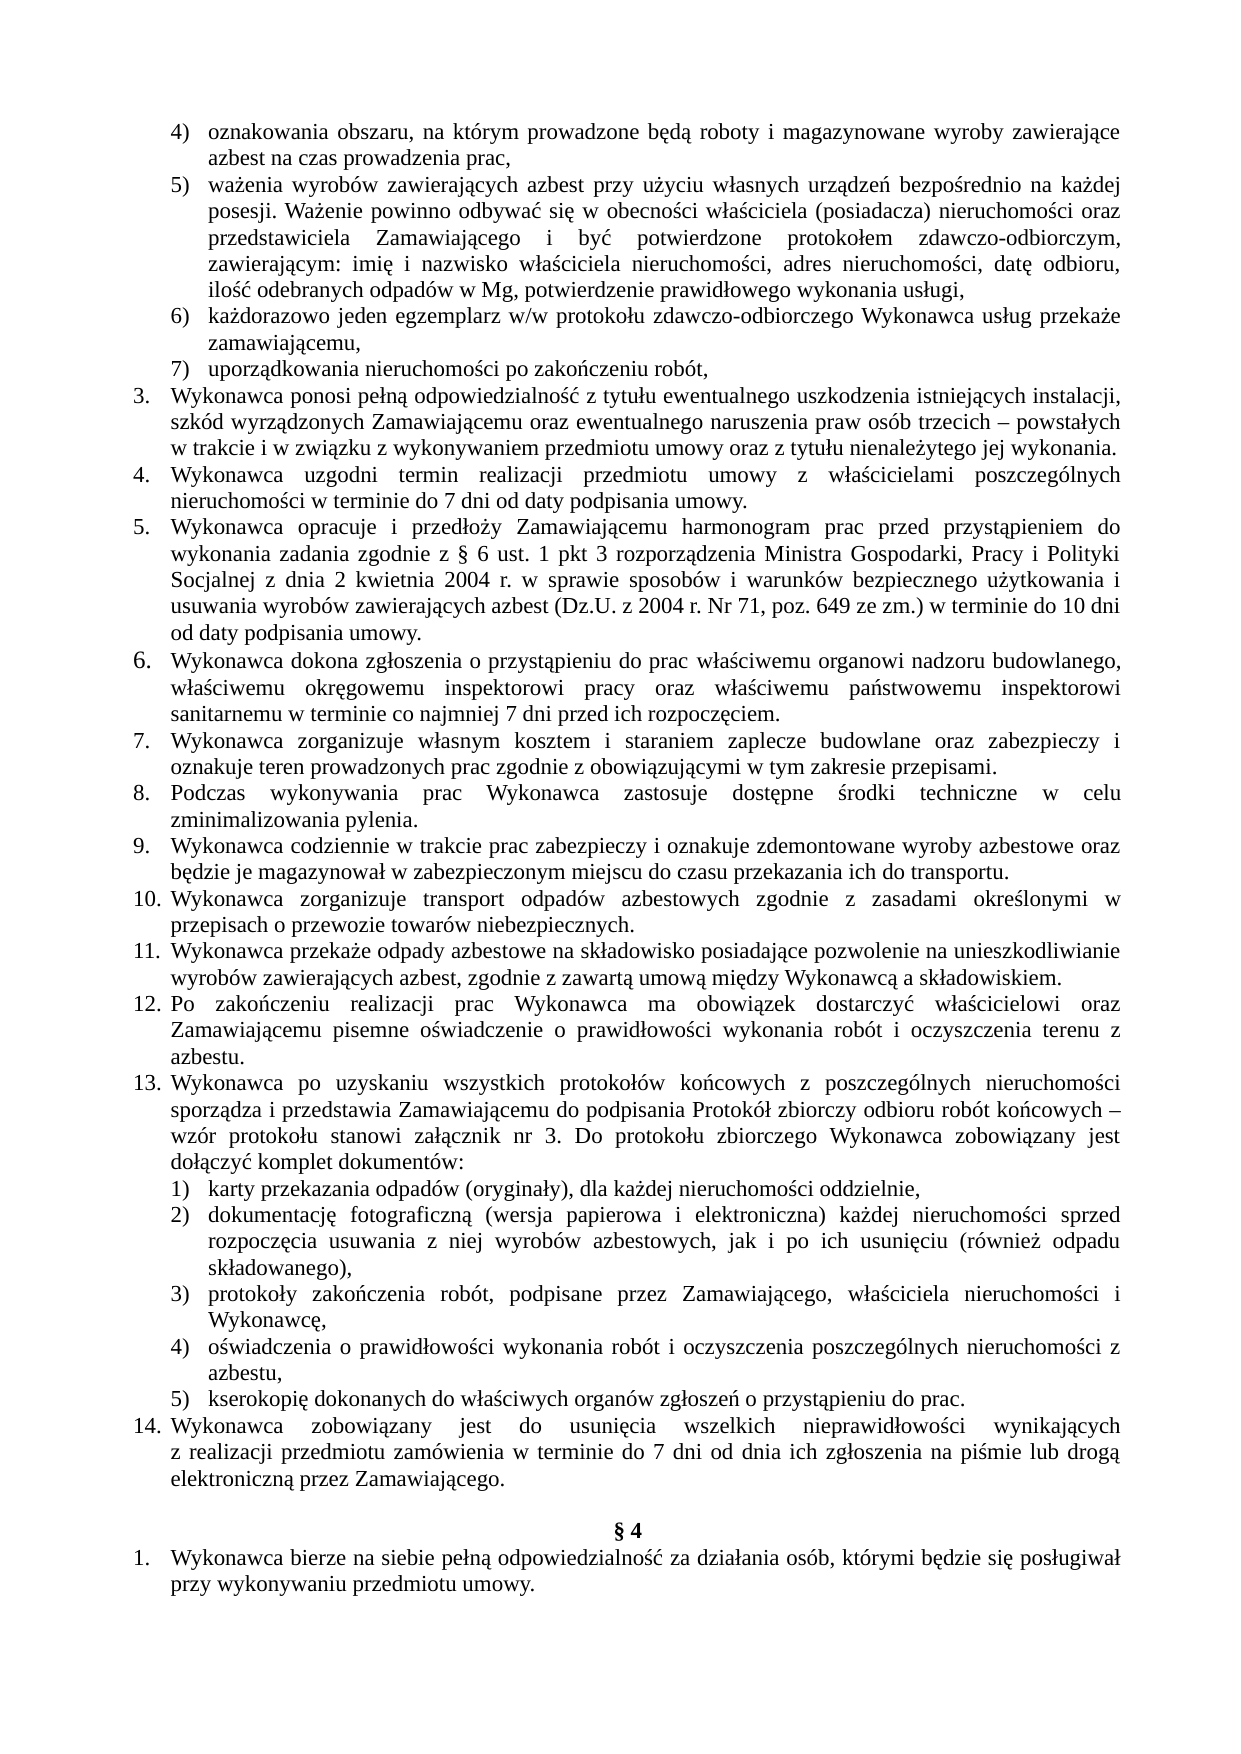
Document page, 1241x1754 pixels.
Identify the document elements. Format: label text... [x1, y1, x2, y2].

list uporządkowania nieruchomości po zakończeniu robót, [170, 355, 1122, 382]
list karty przekazania odpadów (oryginały), dla każdej nieruchomości oddzielnie, [170, 1175, 1122, 1201]
list Wykonawca po uzyskaniu wszystkich protokołów końcowych z poszczególnych nieruchomości sporządza i przedstawia Zamawiającemu do podpisania Protokół zbiorczy odbioru robót końcowych – wzór protokołu stanowi załącznik nr 3. Do protokołu zbiorczego Wykonawca zobowiązany jest dołączyć komplet dokumentów: [133, 1069, 1122, 1175]
list Wykonawca bierze na siebie pełną odpowiedzialność za działania osób, którymi będzie się posługiwał przy wykonywaniu przedmiotu umowy. [133, 1544, 1122, 1596]
list Wykonawca zorganizuje własnym kosztem i staraniem zaplecze budowlane oraz zabezpieczy i oznakuje teren prowadzonych prac zgodnie z obowiązującymi w tym zakresie przepisami. [133, 727, 1122, 779]
list każdorazowo jeden egzemplarz w/w protokołu zdawczo-odbiorczego Wykonawca usług przekaże zamawiającemu, [170, 303, 1122, 355]
list oznakowania obszaru, na którym prowadzone będą roboty i magazynowane wyroby zawierające azbest na czas prowadzenia prac, [170, 118, 1122, 171]
list ważenia wyrobów zawierających azbest przy użyciu własnych urządzeń bezpośrednio na każdej posesji. Ważenie powinno odbywać się w obecności właściciela (posiadacza) nieruchomości oraz przedstawiciela Zamawiającego i być potwierdzone protokołem zdawczo-odbiorczym, zawierającym: imię i nazwisko właściciela nieruchomości, adres nieruchomości, datę odbioru, ilość odebranych odpadów w Mg, potwierdzenie prawidłowego wykonania usługi, [170, 171, 1122, 303]
list Podczas wykonywania prac Wykonawca zastosuje dostępne środki techniczne w celu zminimalizowania pylenia. [133, 779, 1122, 832]
list dokumentację fotograficzną (wersja papierowa i elektroniczna) każdej nieruchomości sprzed rozpoczęcia usuwania z niej wyrobów azbestowych, jak i po ich usunięciu (również odpadu składowanego), [170, 1201, 1122, 1280]
list Wykonawca dokona zgłoszenia o przystąpieniu do prac właściwemu organowi nadzoru budowlanego, właściwemu okręgowemu inspektorowi pracy oraz właściwemu państwowemu inspektorowi sanitarnemu w terminie co najmniej 7 dni przed ich rozpoczęciem. [133, 645, 1122, 727]
list Wykonawca przekaże odpady azbestowe na składowisko posiadające pozwolenie na unieszkodliwianie wyrobów zawierających azbest, zgodnie z zawartą umową między Wykonawcą a składowiskiem. [133, 937, 1122, 990]
list Wykonawca codziennie w trakcie prac zabezpieczy i oznakuje zdemontowane wyroby azbestowe oraz będzie je magazynował w zabezpieczonym miejscu do czasu przekazania ich do transportu. [133, 832, 1122, 885]
list Wykonawca opracuje i przedłoży Zamawiającemu harmonogram prac przed przystąpieniem do wykonania zadania zgodnie z § 6 ust. 1 pkt 3 rozporządzenia Ministra Gospodarki, Pracy i Polityki Socjalnej z dnia 2 kwietnia 2004 r. w sprawie sposobów i warunków bezpiecznego użytkowania i usuwania wyrobów zawierających azbest (Dz.U. z 2004 r. Nr 71, poz. 649 ze zm.) w terminie do 10 dni od daty podpisania umowy. [133, 513, 1122, 645]
text § 4 [133, 1517, 1122, 1544]
list oświadczenia o prawidłowości wykonania robót i oczyszczenia poszczególnych nieruchomości z azbestu, [170, 1333, 1122, 1386]
list Wykonawca ponosi pełną odpowiedzialność z tytułu ewentualnego uszkodzenia istniejących instalacji, szkód wyrządzonych Zamawiającemu oraz ewentualnego naruszenia praw osób trzecich – powstałych w trakcie i w związku z wykonywaniem przedmiotu umowy oraz z tytułu nienależytego jej wykonania. [133, 382, 1122, 461]
list Po zakończeniu realizacji prac Wykonawca ma obowiązek dostarczyć właścicielowi oraz Zamawiającemu pisemne oświadczenie o prawidłowości wykonania robót i oczyszczenia terenu z azbestu. [133, 990, 1122, 1069]
list Wykonawca uzgodni termin realizacji przedmiotu umowy z właścicielami poszczególnych nieruchomości w terminie do 7 dni od daty podpisania umowy. [133, 461, 1122, 513]
list Wykonawca zobowiązany jest do usunięcia wszelkich nieprawidłowości wynikających z realizacji przedmiotu zamówienia w terminie do 7 dni od dnia ich zgłoszenia na piśmie lub drogą elektroniczną przez Zamawiającego. [133, 1412, 1122, 1491]
list Wykonawca zorganizuje transport odpadów azbestowych zgodnie z zasadami określonymi w przepisach o przewozie towarów niebezpiecznych. [133, 885, 1122, 937]
list kserokopię dokonanych do właściwych organów zgłoszeń o przystąpieniu do prac. [170, 1386, 1122, 1412]
list protokoły zakończenia robót, podpisane przez Zamawiającego, właściciela nieruchomości i Wykonawcę, [170, 1280, 1122, 1333]
